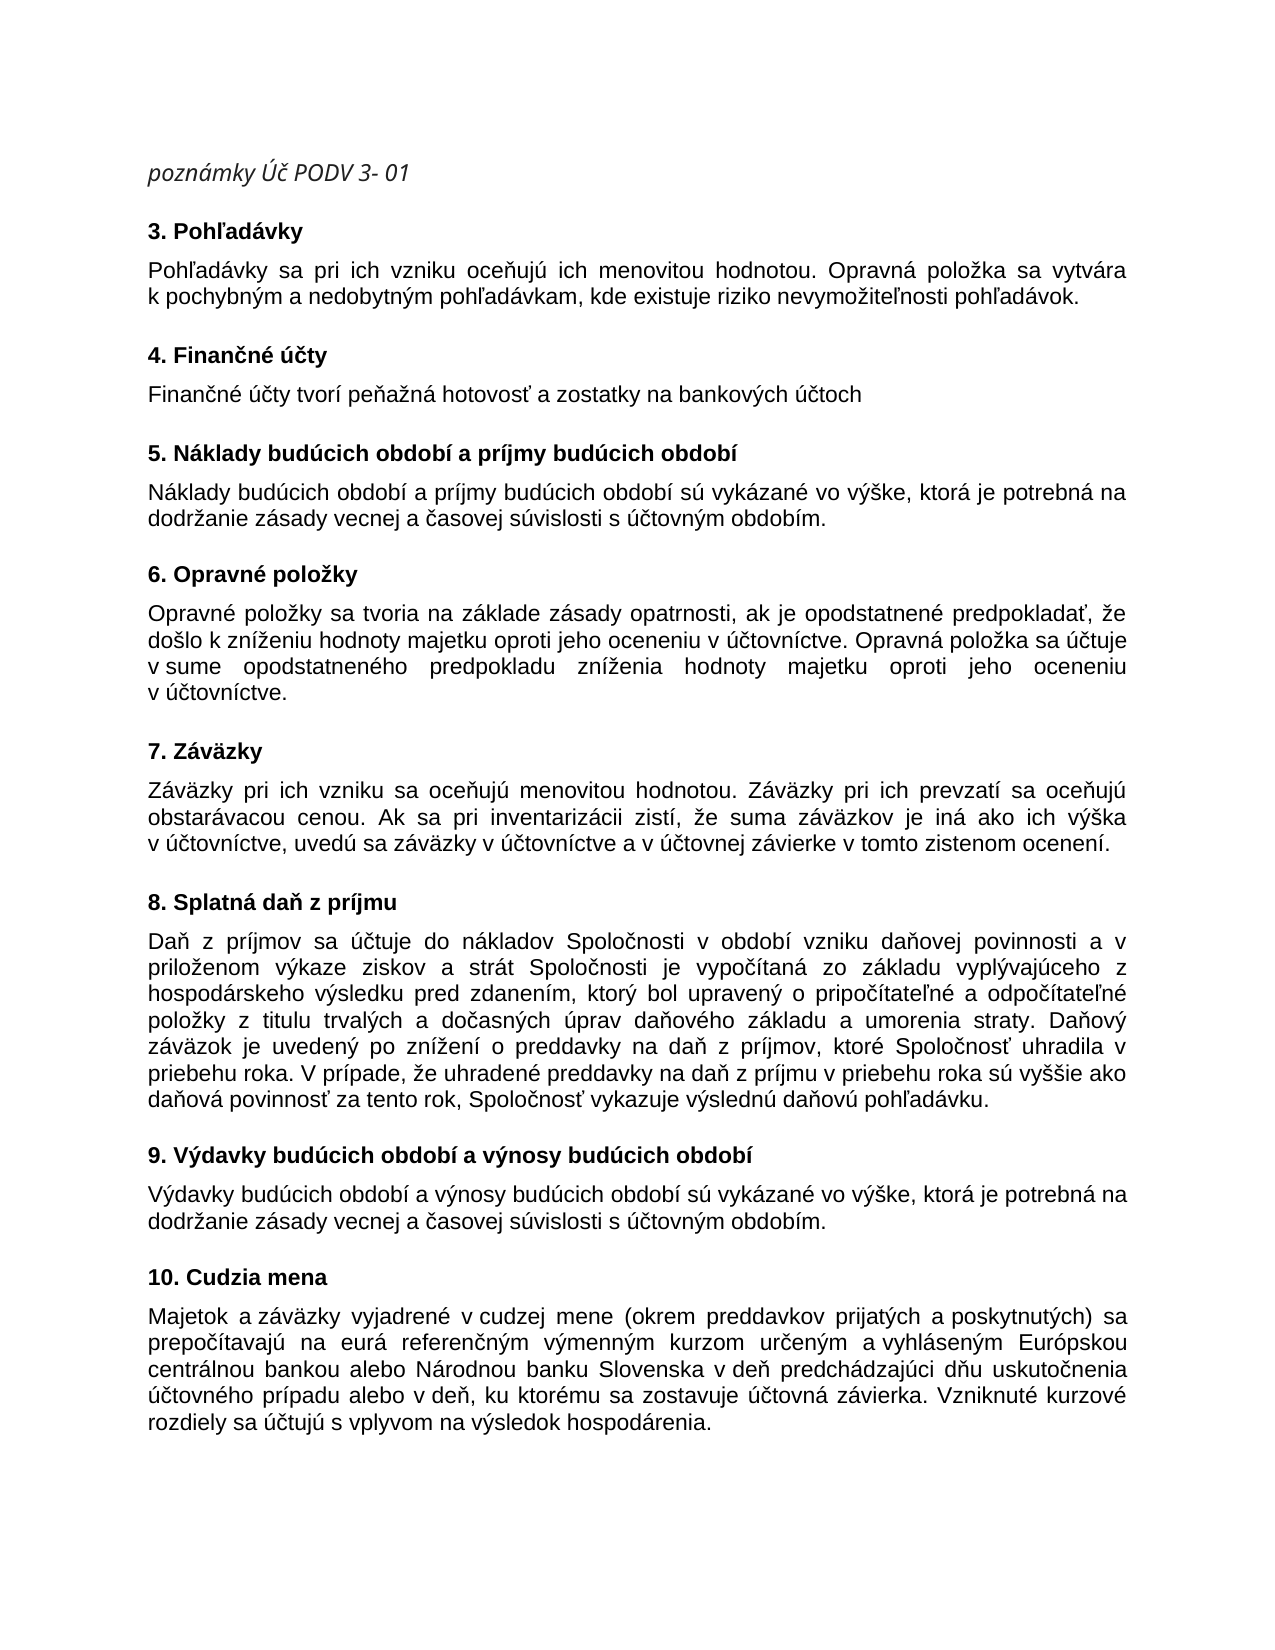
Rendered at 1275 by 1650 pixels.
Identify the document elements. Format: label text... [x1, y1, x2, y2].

list 10. Cudzia mena [148, 1264, 1127, 1291]
text Majetok a záväzky vyjadrené v cudzej mene (okrem preddavkov prijatých a poskytnutých) sa prepočítavajú na eurá referenčným výmenným kurzom určeným a vyhláseným Európskou centrálnou bankou alebo Národnou banku Slovenska v deň predchádzajúci dňu uskutočnenia účtovného prípadu alebo v deň, ku ktorému sa zostavuje účtovná závierka. Vzniknuté kurzové rozdiely sa účtujú s vplyvom na výsledok hospodárenia. [148, 1303, 1127, 1435]
text Náklady budúcich období a príjmy budúcich období sú vykázané vo výške, ktorá je potrebná na dodržanie zásady vecnej a časovej súvislosti s účtovným obdobím. [148, 478, 1127, 531]
list 8. Splatná daň z príjmu [148, 889, 1127, 915]
list 4. Finančné účty [148, 342, 1127, 368]
list 5. Náklady budúcich období a príjmy budúcich období [148, 440, 1127, 466]
list 7. Záväzky [148, 738, 1127, 765]
text Záväzky pri ich vzniku sa oceňujú menovitou hodnotou. Záväzky pri ich prevzatí sa oceňujú obstarávacou cenou. Ak sa pri inventarizácii zistí, že suma záväzkov je iná ako ich výška v účtovníctve, uvedú sa záväzky v účtovníctve a v účtovnej závierke v tomto zistenom ocenení. [148, 777, 1127, 856]
list 6. Opravné položky [148, 561, 1127, 588]
text Daň z príjmov sa účtuje do nákladov Spoločnosti v období vzniku daňovej povinnosti a v priloženom výkaze ziskov a strát Spoločnosti je vypočítaná zo základu vyplývajúceho z hospodárskeho výsledku pred zdanením, ktorý bol upravený o pripočítateľné a odpočítateľné položky z titulu trvalých a dočasných úprav daňového základu a umorenia straty. Daňový záväzok je uvedený po znížení o preddavky na daň z príjmov, ktoré Spoločnosť uhradila v priebehu roka. V prípade, že uhradené preddavky na daň z príjmu v priebehu roka sú vyššie ako daňová povinnosť za tento rok, Spoločnosť vykazuje výslednú daňovú pohľadávku. [148, 928, 1127, 1112]
list 9. Výdavky budúcich období a výnosy budúcich období [148, 1142, 1127, 1169]
text Výdavky budúcich období a výnosy budúcich období sú vykázané vo výške, ktorá je potrebná na dodržanie zásady vecnej a časovej súvislosti s účtovným obdobím. [148, 1181, 1127, 1234]
list 3. Pohľadávky [148, 218, 1127, 244]
text Pohľadávky sa pri ich vzniku oceňujú ich menovitou hodnotou. Opravná položka sa vytvára k pochybným a nedobytným pohľadávkam, kde existuje riziko nevymožiteľnosti pohľadávok. [148, 257, 1127, 309]
text Opravné položky sa tvoria na základe zásady opatrnosti, ak je opodstatnené predpokladať, že došlo k zníženiu hodnoty majetku oproti jeho oceneniu v účtovníctve. Opravná položka sa účtuje v sume opodstatneného predpokladu zníženia hodnoty majetku oproti jeho oceneniu v účtovníctve. [148, 600, 1127, 706]
text Finančné účty tvorí peňažná hotovosť a zostatky na bankových účtoch [148, 381, 1127, 407]
